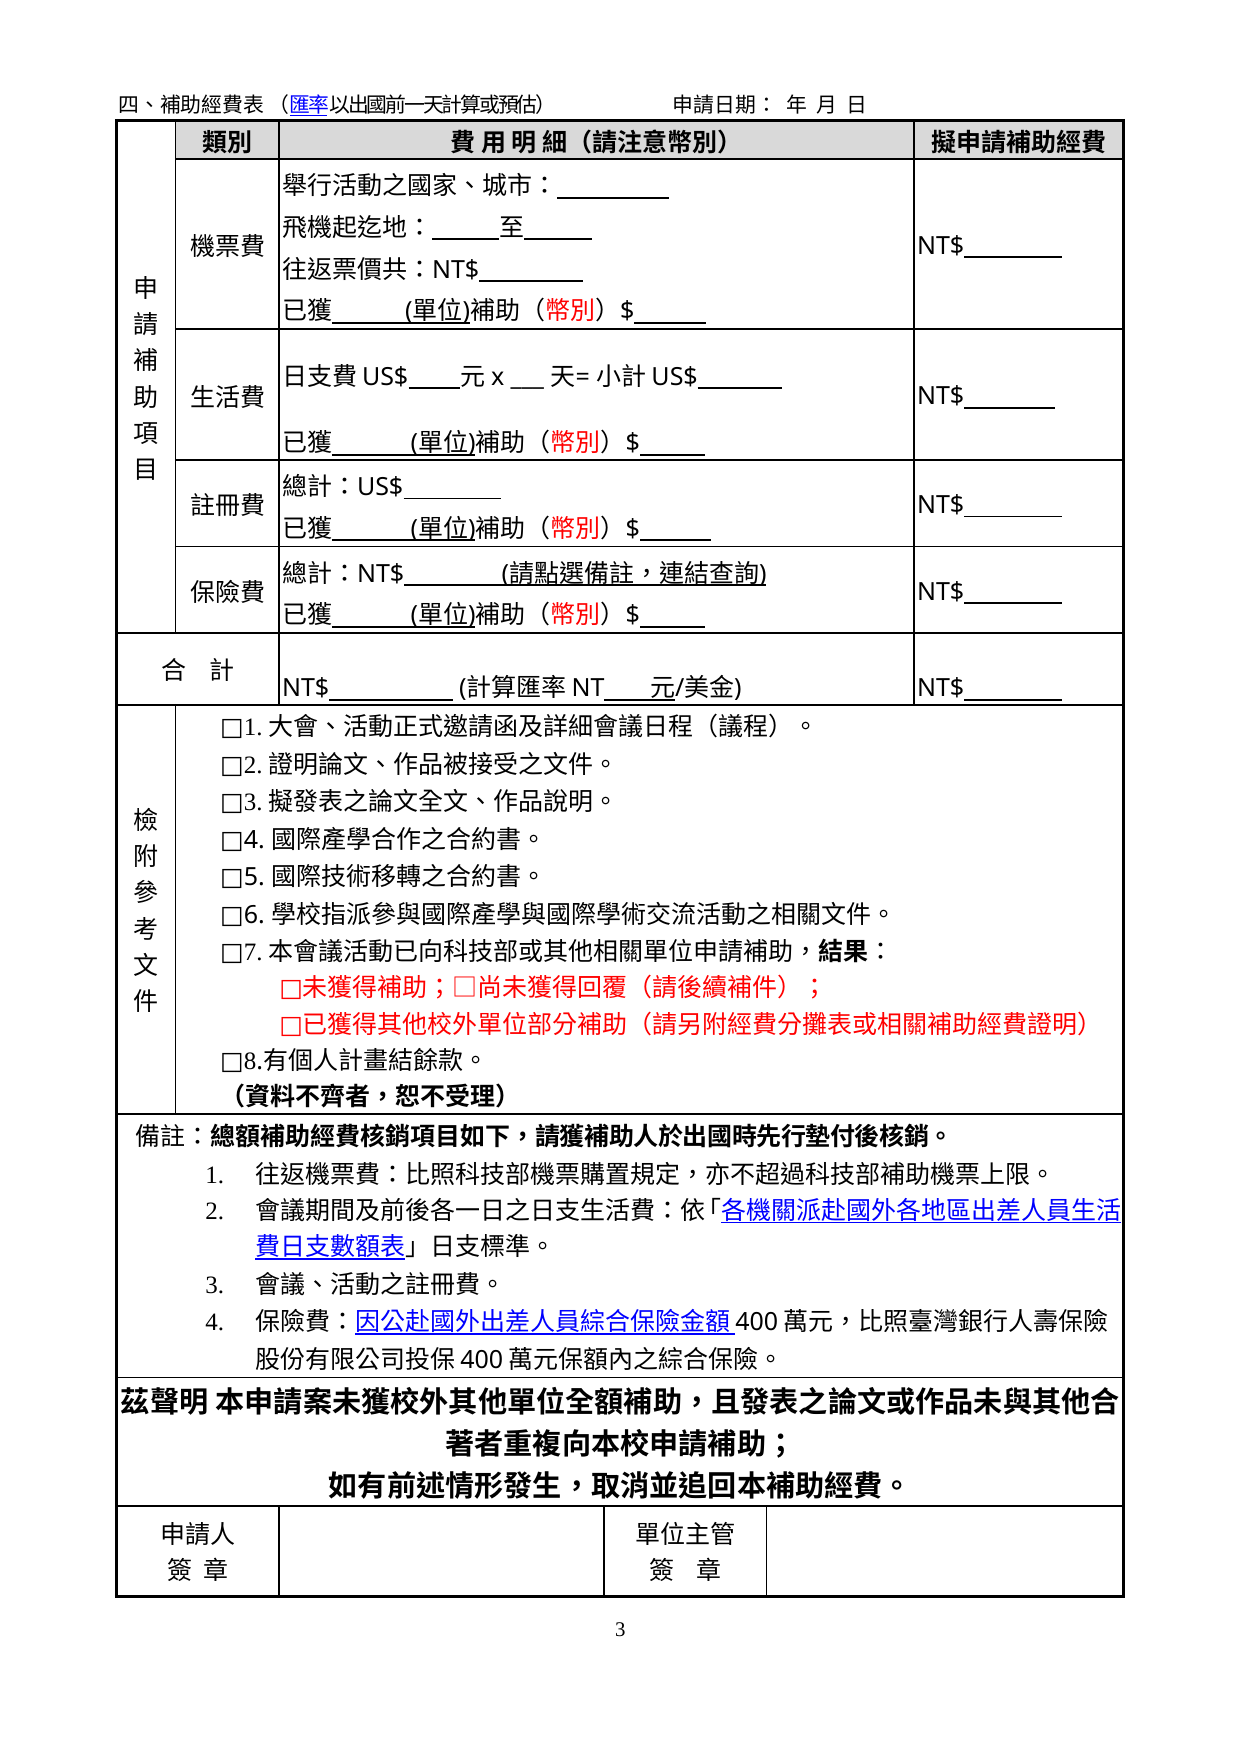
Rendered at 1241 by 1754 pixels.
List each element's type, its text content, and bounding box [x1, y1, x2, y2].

table_cell NT$ [915, 634, 1122, 704]
table_cell 檢 附 參 考 文 件 [118, 706, 175, 1113]
table_cell NT$ [915, 160, 1122, 328]
table_cell 合 計 [118, 634, 278, 704]
table_header 費 用 明 細（請注意幣別） [280, 122, 913, 158]
table_cell 日支費US$ 元 x ___ 天= 小計US$ 已獲 (單位)補助（幣別）$ [280, 330, 913, 459]
table_cell 機票費 [176, 160, 278, 328]
table_cell NT$ [915, 330, 1122, 459]
table_header 申 請 補 助 項 目 [118, 122, 175, 632]
table_cell 申請人 簽 章 [118, 1507, 278, 1594]
table_cell 總計：US$ 已獲 (單位)補助（幣別）$ [280, 461, 913, 546]
table_cell NT$ [915, 547, 1122, 632]
table_cell 註冊費 [176, 461, 278, 546]
table_cell [280, 1507, 603, 1594]
table_cell NT$ (計算匯率NT 元/美金) [280, 634, 913, 704]
table_cell 生活費 [176, 330, 278, 459]
table_cell 總計：NT$ (請點選備註，連結查詢) 已獲 (單位)補助（幣別）$ [280, 547, 913, 632]
table_cell 備註：總額補助經費核銷項目如下，請獲補助人於出國時先行墊付後核銷。 往返機票費：比照科技部機票購置規定，亦不超過科技部補助機票上限。 會議期間及前後各一日之日支生活費：依「各機關派赴國外各地區出差人員生活費日支數額表」日支標準。 會議、活動之註冊費。 保險費：因公赴國外出差人員綜合保險金額400萬元，比照臺灣銀行人壽保險股份有限公司投保400萬元保額內之綜合保險。 [118, 1115, 1122, 1377]
table_cell 茲聲明 本申請案未獲校外其他單位全額補助，且發表之論文或作品未與其他合著者重複向本校申請補助； 如有前述情形發生，取消並追回本補助經費。 [118, 1378, 1122, 1505]
table_cell NT$ [915, 461, 1122, 546]
table_header 類別 [176, 122, 278, 158]
table_cell 保險費 [176, 547, 278, 632]
table_cell □1. 大會、活動正式邀請函及詳細會議日程（議程）。 □2. 證明論文、作品被接受之文件。 □3. 擬發表之論文全文、作品說明。 □4. 國際產學合作之合約書。 □5. 國際技術移轉之合約書。 □6. 學校指派參與國際產學與國際學術交流活動之相關文件。 □7. 本會議活動已向科技部或其他相關單位申請補助，結果： □未獲得補助；□尚未獲得回覆（請後續補件）； □已獲得其他校外單位部分補助（請另附經費分攤表或相關補助經費證明） □8.有個人計畫結餘款。 （資料不齊者，恕不受理） [176, 706, 1122, 1113]
table_cell 舉行活動之國家、城市： 飛機起迄地： 至 往返票價共：NT$ 已獲 (單位)補助（幣別）$ [280, 160, 913, 328]
text 四、補助經費表 （匯率以出國前一天計算或預估） 申請日期： 年 月 日 [118, 89, 1137, 119]
table_cell 單位主管 簽 章 [605, 1507, 766, 1594]
table_header 擬申請補助經費 [915, 122, 1122, 158]
table_cell [767, 1507, 1122, 1594]
